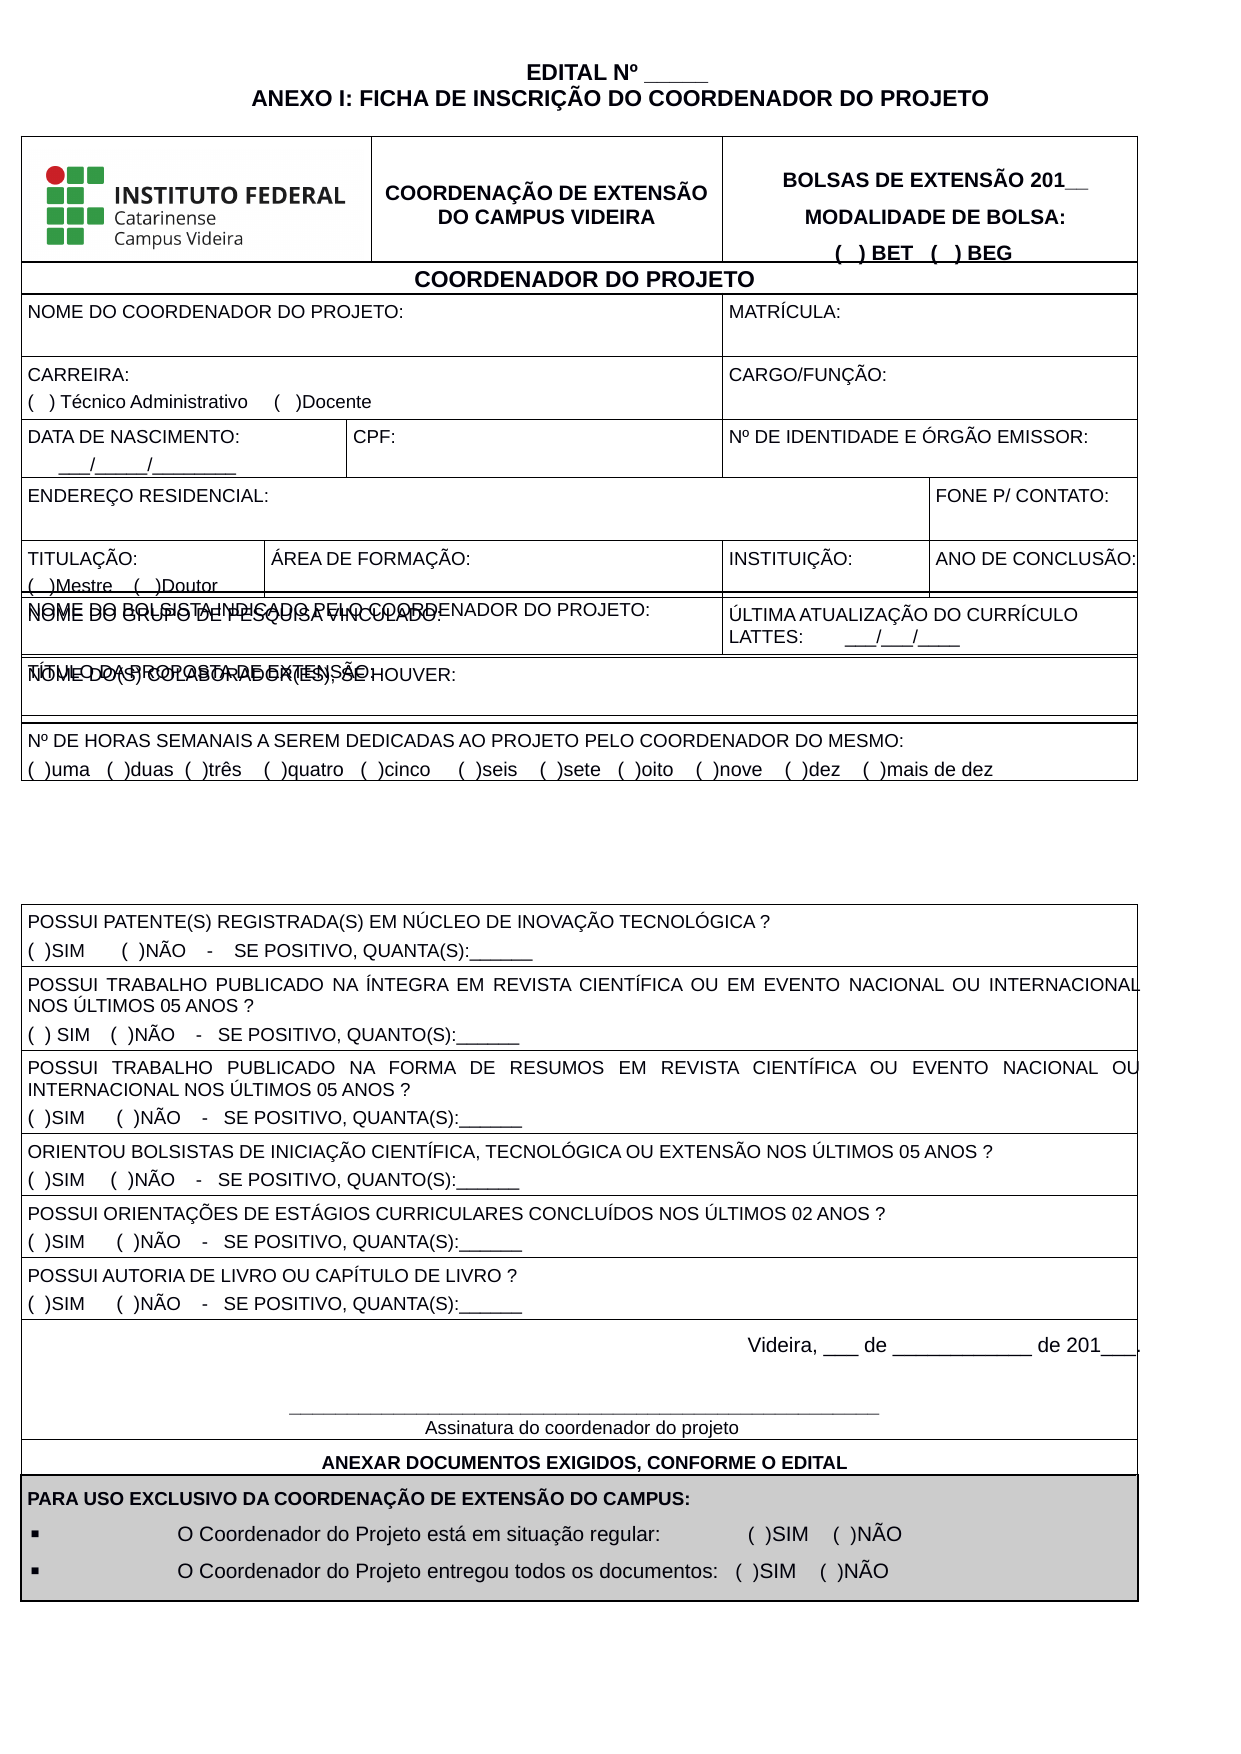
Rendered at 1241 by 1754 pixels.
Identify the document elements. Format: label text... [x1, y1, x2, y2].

subtitle O Coordenador do Projeto está em situação regular: ( )SIM ( )NÃO [27, 1522, 1137, 1546]
picture [27, 149, 364, 261]
text Nº DE HORAS SEMANAIS A SEREM DEDICADAS AO PROJETO PELO COORDENADOR DO MESMO: [27, 729, 1137, 751]
text ( ) Técnico Administrativo ( )Docente [27, 391, 715, 413]
text ( )SIM ( )NÃO - SE POSITIVO, QUANTA(S):______ [27, 939, 1137, 962]
text POSSUI PATENTE(S) REGISTRADA(S) EM NÚCLEO DE INOVAÇÃO TECNOLÓGICA ? [27, 911, 1137, 933]
text DATA DE NASCIMENTO: [27, 426, 339, 448]
text POSSUI AUTORIA DE LIVRO OU CAPÍTULO DE LIVRO ? [27, 1264, 1137, 1286]
subtitle O Coordenador do Projeto entregou todos os documentos: ( )SIM ( )NÃO [27, 1558, 1137, 1582]
text MATRÍCULA: [729, 301, 1137, 322]
text MODALIDADE DE BOLSA: [729, 205, 1137, 229]
text ( )SIM ( )NÃO - SE POSITIVO, QUANTA(S):______ [27, 1292, 1137, 1315]
text NOME DO BOLSISTA INDICADO PELO COORDENADOR DO PROJETO: [723, 599, 1137, 620]
text TITULAÇÃO: [27, 547, 257, 569]
text ( ) SIM ( )NÃO - SE POSITIVO, QUANTO(S):______ [27, 1023, 1137, 1045]
text ( )SIM ( )NÃO - SE POSITIVO, QUANTO(S):______ [27, 1168, 1137, 1191]
text CPF: [353, 426, 715, 448]
text ( )Mestre ( )Doutor [27, 575, 257, 591]
text POSSUI TRABALHO PUBLICADO NA ÍNTEGRA EM REVISTA CIENTÍFICA OU EM EVENTO NACIONAL OU INTERNACIONAL NOS ÚLTIMOS 05 ANOS ? [27, 973, 1137, 1016]
text NOME DO(S) COLABORADOR(ES), SE HOUVER: [27, 664, 1137, 685]
text NOME DO COORDENADOR DO PROJETO: [27, 301, 715, 322]
text ___/_____/________ [27, 454, 339, 476]
subtitle ___________________________________________________ [27, 1393, 1137, 1417]
text EDITAL Nº _____ [59, 59, 1181, 85]
text ENDEREÇO RESIDENCIAL: [27, 484, 922, 506]
text ORIENTOU BOLSISTAS DE INICIAÇÃO CIENTÍFICA, TECNOLÓGICA OU EXTENSÃO NOS ÚLTIMOS 05 ANOS ? [27, 1140, 1137, 1162]
text COORDENADOR DO PROJETO [27, 266, 1137, 293]
text FONE P/ CONTATO: [935, 484, 1137, 506]
subtitle ANEXAR DOCUMENTOS EXIGIDOS, CONFORME O EDITAL [27, 1452, 1137, 1474]
subtitle Assinatura do coordenador do projeto [27, 1417, 1137, 1439]
text CARGO/FUNÇÃO: [729, 363, 1137, 385]
text INSTITUIÇÃO: [729, 547, 922, 569]
text ( ) BET ( ) BEG [729, 241, 1137, 261]
text ( )SIM ( )NÃO - SE POSITIVO, QUANTA(S):______ [27, 1230, 1137, 1253]
text ANO DE CONCLUSÃO: [935, 547, 1137, 569]
subtitle COORDENAÇÃO DE EXTENSÃO DO CAMPUS VIDEIRA [378, 181, 715, 229]
text POSSUI TRABALHO PUBLICADO NA FORMA DE RESUMOS EM REVISTA CIENTÍFICA OU EVENTO NACIONAL OU INTERNACIONAL NOS ÚLTIMOS 05 ANOS ? [27, 1057, 1137, 1100]
subtitle Videira, ___ de ____________ de 201___. [27, 1333, 1137, 1357]
text ( )SIM ( )NÃO - SE POSITIVO, QUANTA(S):______ [27, 1106, 1137, 1129]
subtitle PARA USO EXCLUSIVO DA COORDENAÇÃO DE EXTENSÃO DO CAMPUS: [27, 1488, 1137, 1509]
text CARREIRA: [27, 363, 715, 385]
text Nº DE IDENTIDADE E ÓRGÃO EMISSOR: [729, 426, 1137, 448]
text ÁREA DE FORMAÇÃO: [271, 547, 715, 569]
text ANEXO I: FICHA DE INSCRIÇÃO DO COORDENADOR DO PROJETO [59, 85, 1181, 112]
text BOLSAS DE EXTENSÃO 201__ [729, 168, 1137, 192]
text POSSUI ORIENTAÇÕES DE ESTÁGIOS CURRICULARES CONCLUÍDOS NOS ÚLTIMOS 02 ANOS ? [27, 1202, 1137, 1224]
text NOME DO BOLSISTA INDICADO PELO COORDENADOR DO PROJETO: [27, 599, 722, 620]
text ( )uma ( )duas ( )três ( )quatro ( )cinco ( )seis ( )sete ( )oito ( )nove ( )dez ( )mais de dez [27, 757, 1137, 780]
